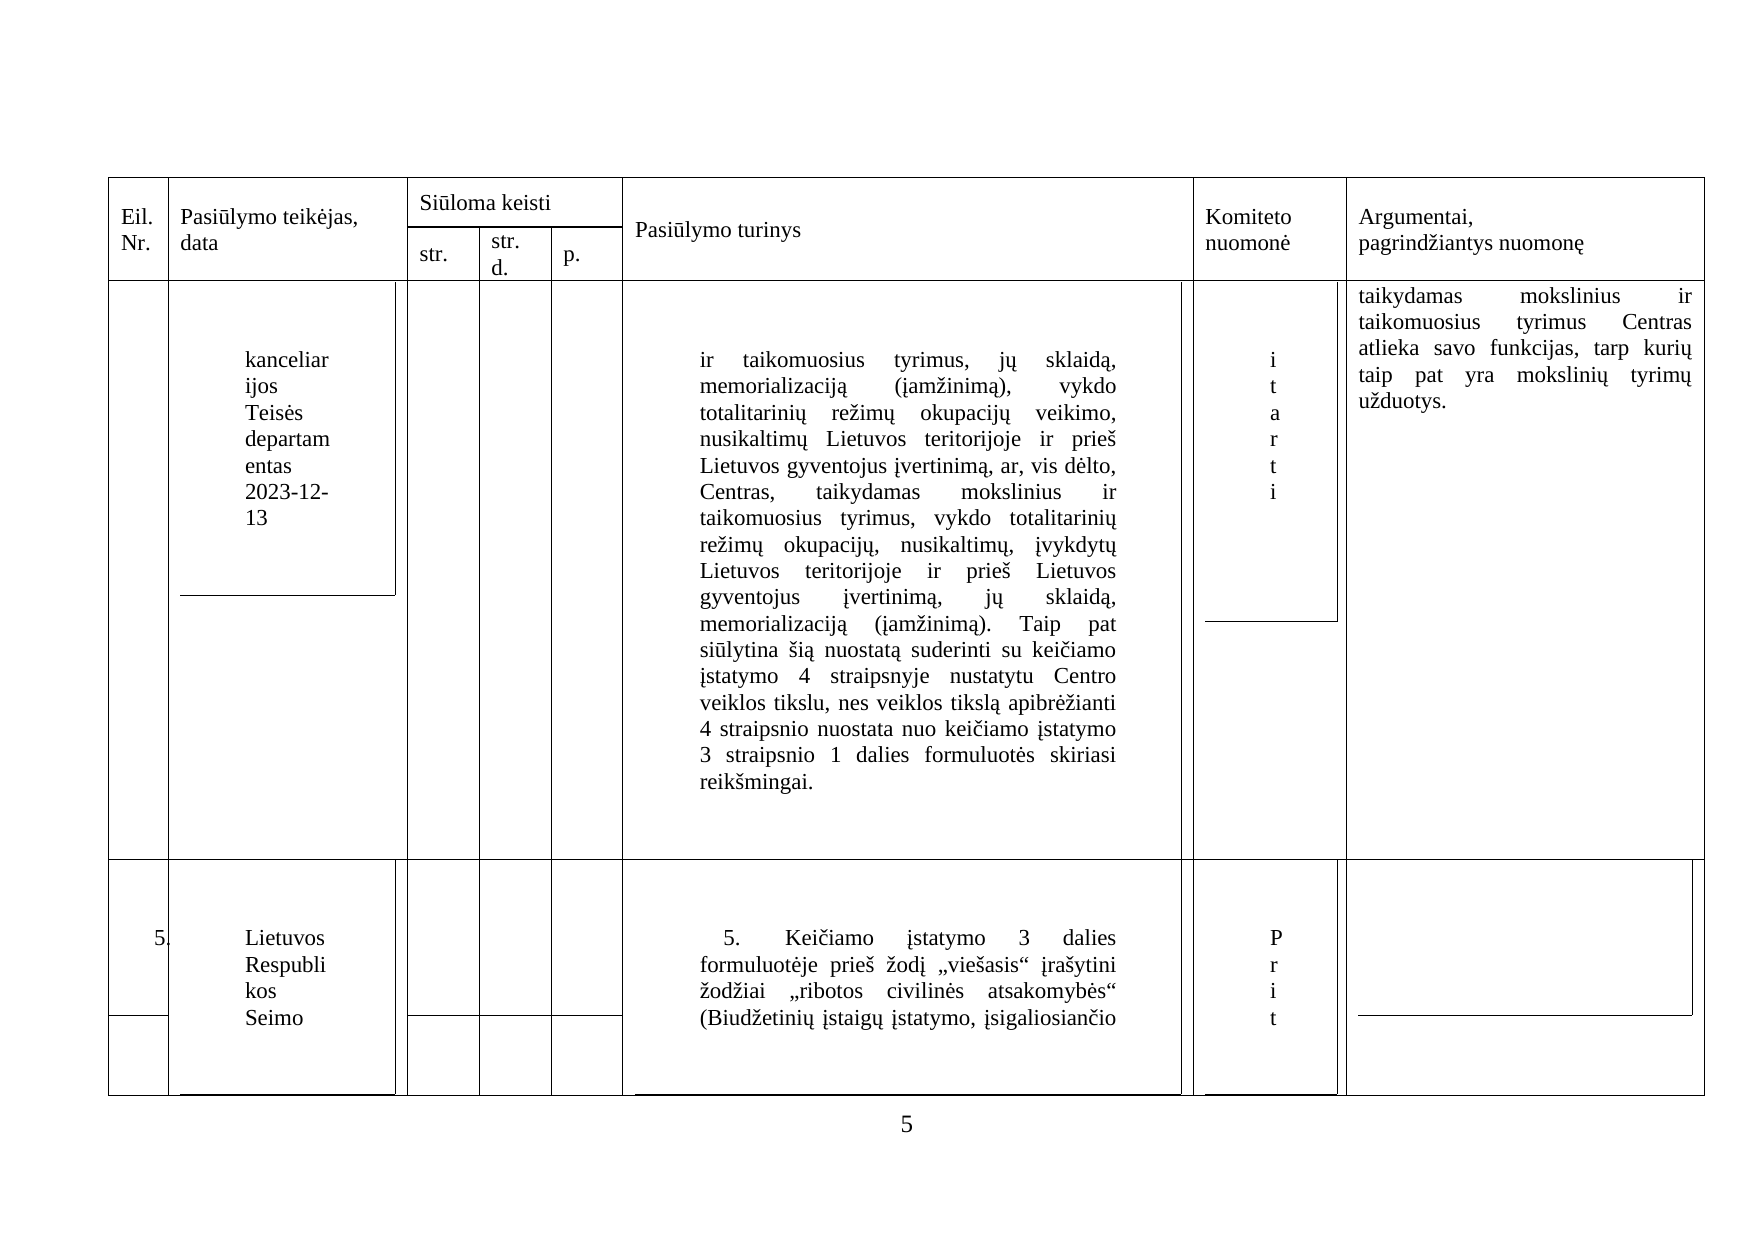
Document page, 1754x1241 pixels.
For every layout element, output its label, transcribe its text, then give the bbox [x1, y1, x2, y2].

table_cell kanceliarijos Teisės departamentas 2023-12-13 [169, 281, 407, 859]
table_cell taikydamas mokslinius ir taikomuosius tyrimus Centras atlieka savo funkcijas, tarp kurių taip pat yra mokslinių tyrimų užduotys. [1347, 281, 1704, 859]
table_cell Prit [1194, 860, 1337, 1094]
table_cell [552, 281, 622, 859]
table_header Eil. Nr. [109, 178, 168, 280]
table_cell 5. Keičiamo įstatymo 3 dalies formuluotėje prieš žodį „viešasis“ įrašytini žodžiai „ribotos civilinės atsakomybės“ (Biudžetinių įstaigų įstatymo, įsigaliosiančio [623, 860, 1181, 1094]
table_cell [1338, 860, 1346, 1094]
table_header Pasiūlymo teikėjas, data [169, 178, 407, 280]
table_cell ir taikomuosius tyrimus, jų sklaidą, memorializaciją (įamžinimą), vykdo totalitarinių režimų okupacijų veikimo, nusikaltimų Lietuvos teritorijoje ir prieš Lietuvos gyventojus įvertinimą, ar, vis dėlto, Centras, taikydamas mokslinius ir taikomuosius tyrimus, vykdo totalitarinių režimų okupacijų, nusikaltimų, įvykdytų Lietuvos teritorijoje ir prieš Lietuvos gyventojus įvertinimą, jų sklaidą, memorializaciją (įamžinimą). Taip pat siūlytina šią nuostatą suderinti su keičiamo įstatymo 4 straipsnyje nustatytu Centro veiklos tikslu, nes veiklos tikslą apibrėžianti 4 straipsnio nuostata nuo keičiamo įstatymo 3 straipsnio 1 dalies formuluotės skiriasi reikšmingai. [623, 281, 1193, 859]
table_header Argumentai, pagrindžiantys nuomonę [1347, 178, 1704, 280]
table_cell 5. [109, 860, 168, 1015]
table_cell [408, 1016, 479, 1094]
table_cell str. d. [480, 228, 551, 280]
table_cell 5. [109, 1016, 168, 1094]
table_cell [480, 281, 551, 859]
table_cell [396, 860, 407, 1094]
table_cell p. [552, 228, 622, 280]
table_cell itarti [1194, 281, 1346, 859]
table_cell [480, 1016, 551, 1094]
table_cell [552, 1016, 622, 1094]
table_header Komiteto nuomonė [1194, 178, 1346, 280]
table_cell [1347, 860, 1704, 1094]
table_cell [480, 860, 551, 1015]
table_cell [408, 860, 479, 1015]
table_cell 4. [109, 281, 168, 859]
table_cell [552, 860, 622, 1015]
table_cell Lietuvos Respublikos Seimo [169, 860, 395, 1094]
table_cell str. [408, 228, 479, 280]
table_header Siūloma keisti [408, 178, 622, 226]
table_cell [408, 281, 479, 859]
table_header Pasiūlymo turinys [623, 178, 1193, 280]
